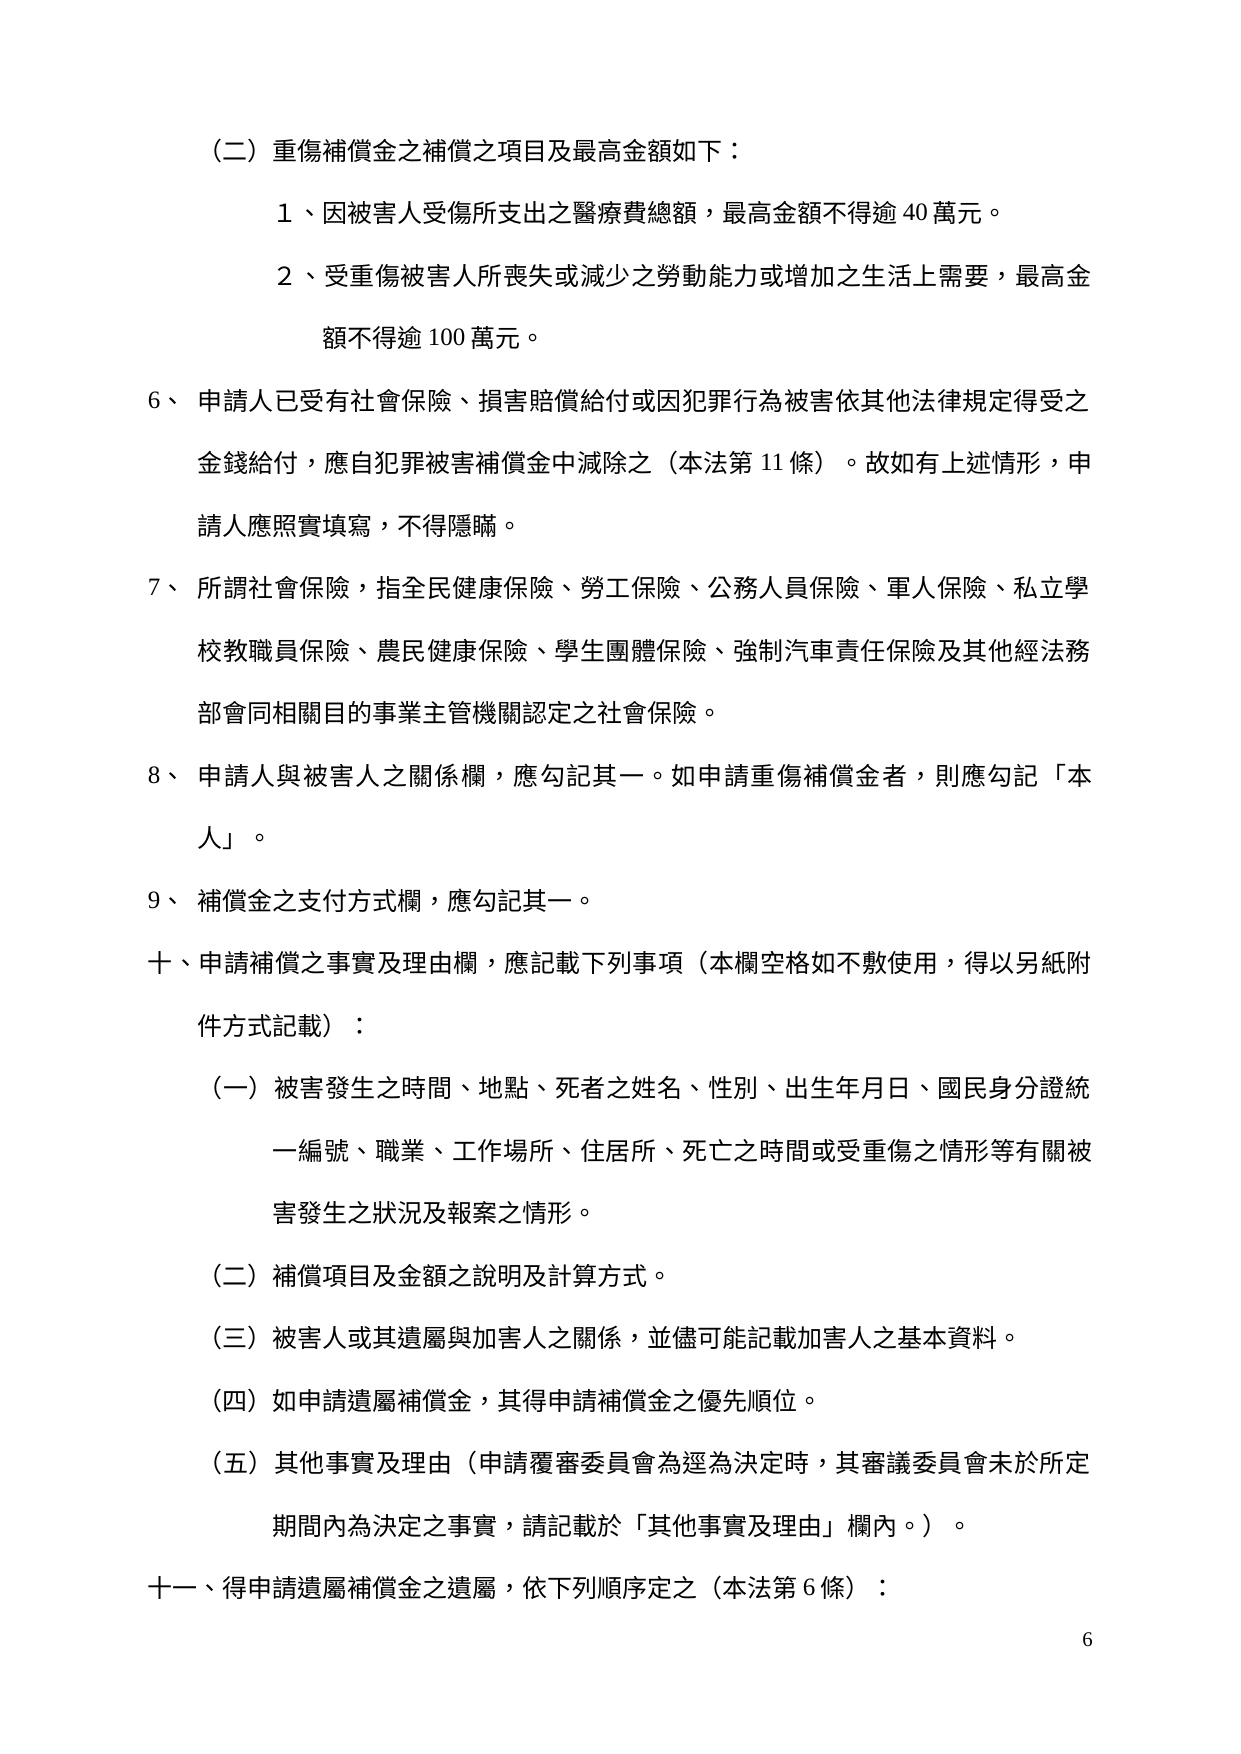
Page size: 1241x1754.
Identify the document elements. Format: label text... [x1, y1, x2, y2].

list 補償金之支付方式欄，應勾記其一。 [148, 858, 1092, 920]
text 十、申請補償之事實及理由欄，應記載下列事項（本欄空格如不敷使用，得以另紙附件方式記載）： [148, 920, 1092, 1045]
text ２、受重傷被害人所喪失或減少之勞動能力或增加之生活上需要，最高金額不得逾100萬元。 [273, 233, 1092, 358]
text １、因被害人受傷所支出之醫療費總額，最高金額不得逾40萬元。 [148, 170, 1092, 233]
text （二）補償項目及金額之說明及計算方式。 [198, 1233, 1092, 1295]
text （五）其他事實及理由（申請覆審委員會為逕為決定時，其審議委員會未於所定期間內為決定之事實，請記載於「其他事實及理由」欄內。）。 [198, 1420, 1092, 1545]
list 申請人與被害人之關係欄，應勾記其一。如申請重傷補償金者，則應勾記「本人」。 [148, 733, 1092, 858]
list 所謂社會保險，指全民健康保險、勞工保險、公務人員保險、軍人保險、私立學校教職員保險、農民健康保險、學生團體保險、強制汽車責任保險及其他經法務部會同相關目的事業主管機關認定之社會保險。 [148, 545, 1092, 733]
text （三）被害人或其遺屬與加害人之關係，並儘可能記載加害人之基本資料。 [198, 1295, 1092, 1358]
text （四）如申請遺屬補償金，其得申請補償金之優先順位。 [198, 1358, 1092, 1420]
text 十一、得申請遺屬補償金之遺屬，依下列順序定之（本法第6條）： [148, 1545, 1092, 1608]
text （二）重傷補償金之補償之項目及最高金額如下： [198, 108, 1092, 170]
text （一）被害發生之時間、地點、死者之姓名、性別、出生年月日、國民身分證統一編號、職業、工作場所、住居所、死亡之時間或受重傷之情形等有關被害發生之狀況及報案之情形。 [198, 1045, 1092, 1233]
list 申請人已受有社會保險、損害賠償給付或因犯罪行為被害依其他法律規定得受之金錢給付，應自犯罪被害補償金中減除之（本法第11條）。故如有上述情形，申請人應照實填寫，不得隱瞞。 [148, 358, 1092, 545]
